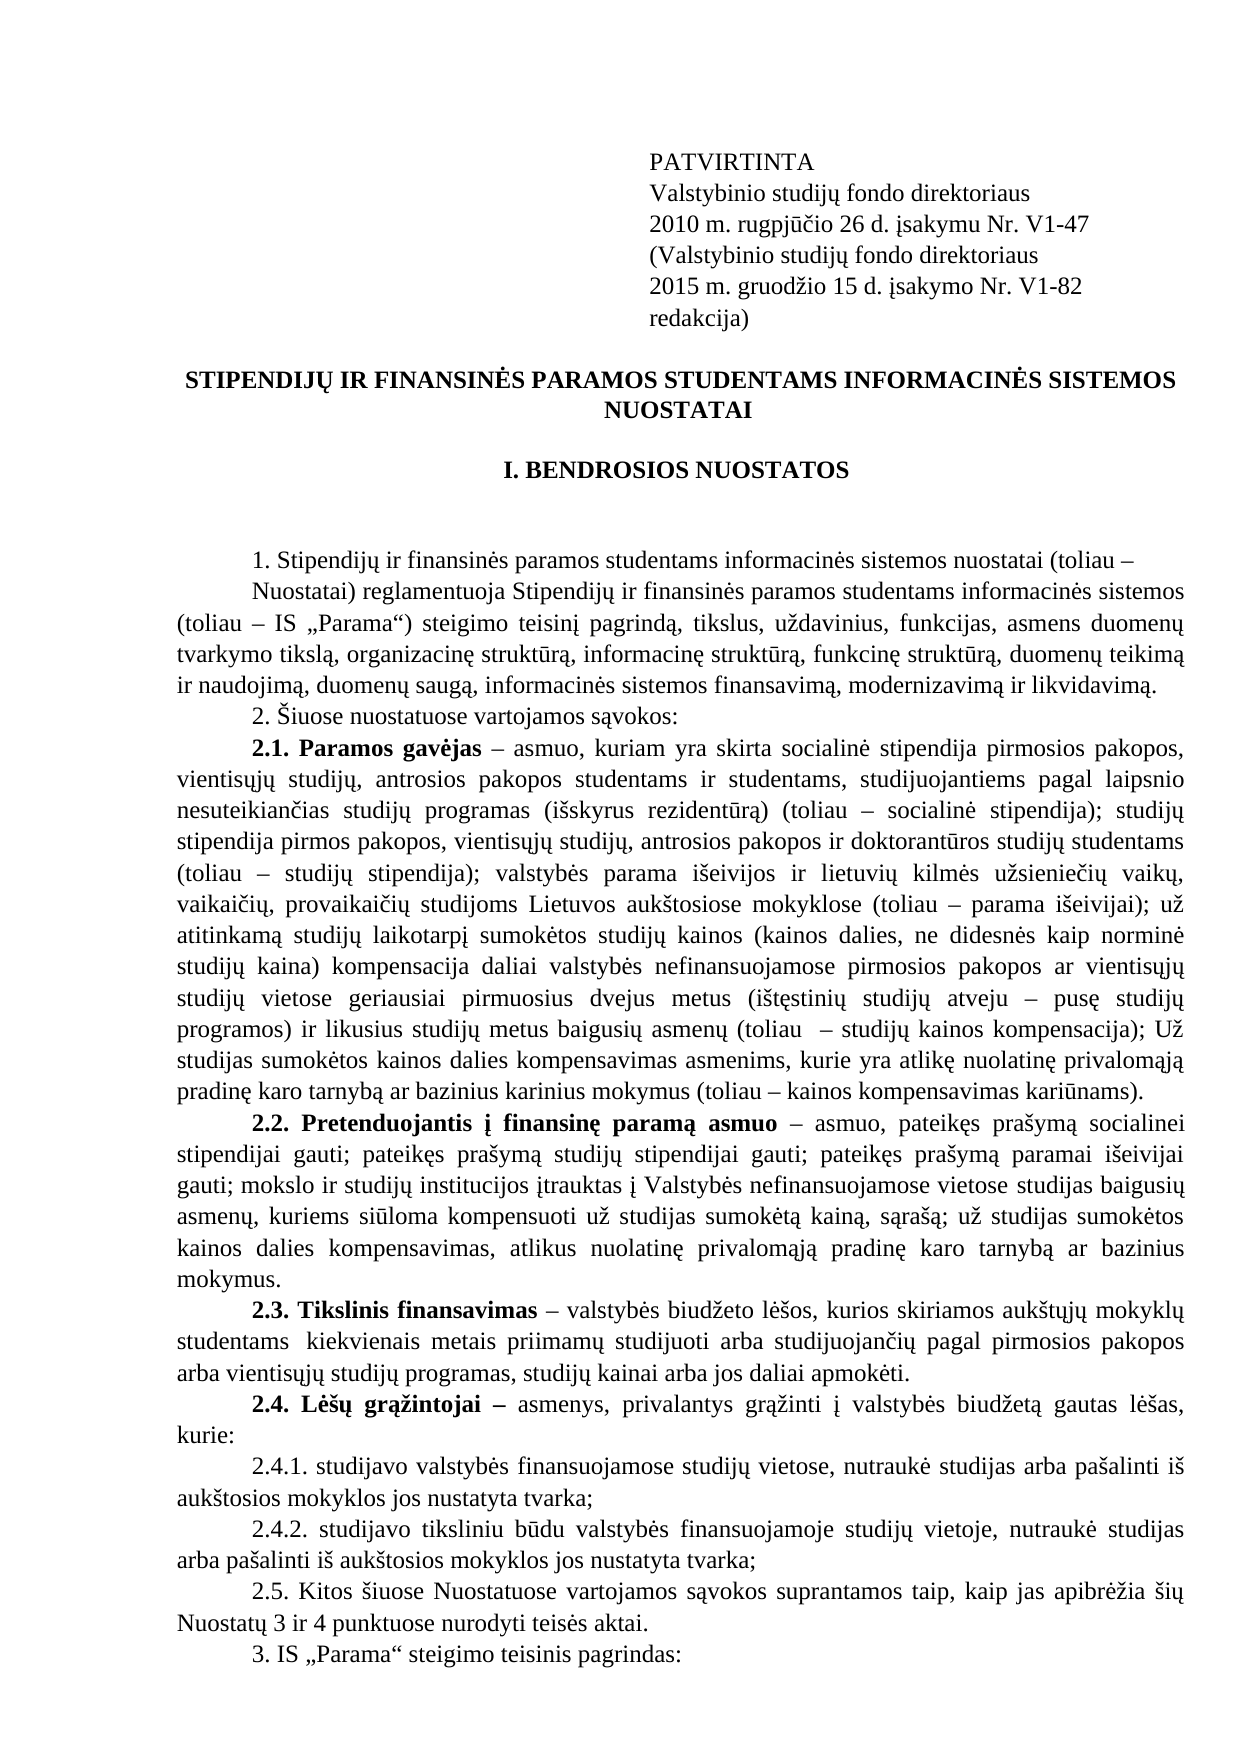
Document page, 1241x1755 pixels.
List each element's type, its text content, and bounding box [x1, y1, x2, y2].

text 2010 m. rugpjūčio 26 d. įsakymu Nr. V1-47 [178, 209, 1181, 238]
text PATVIRTINTA [177, 147, 1185, 176]
text Nuostatai) reglamentuoja Stipendijų ir finansinės paramos studentams informacinės sistemos (toliau – IS „Parama“) steigimo teisinį pagrindą, tikslus, uždavinius, funkcijas, asmens duomenų tvarkymo tikslą, organizacinę struktūrą, informacinę struktūrą, funkcinę struktūrą, duomenų teikimą ir naudojimą, duomenų saugą, informacinės sistemos finansavimą, modernizavimą ir likvidavimą. [177, 576, 1185, 699]
text 2.4.2. studijavo tiksliniu būdu valstybės finansuojamoje studijų vietoje, nutraukė studijas arba pašalinti iš aukštosios mokyklos jos nustatyta tvarka; [177, 1514, 1185, 1574]
text 3. IS „Parama“ steigimo teisinis pagrindas: [177, 1639, 1185, 1668]
text STIPENDIJŲ IR FINANSINĖS PARAMOS STUDENTAMS INFORMACINĖS SISTEMOS NUOSTATAI [177, 365, 1185, 423]
text 1. Stipendijų ir finansinės paramos studentams informacinės sistemos nuostatai (toliau – [177, 545, 1185, 574]
text 2.3. Tikslinis finansavimas – valstybės biudžeto lėšos, kurios skiriamos aukštųjų mokyklų studentams kiekvienais metais priimamų studijuoti arba studijuojančių pagal pirmosios pakopos arba vientisųjų studijų programas, studijų kainai arba jos daliai apmokėti. [177, 1295, 1185, 1386]
text 2.4. Lėšų grąžintojai – asmenys, privalantys grąžinti į valstybės biudžetą gautas lėšas, kurie: [177, 1389, 1185, 1449]
text 2.4.1. studijavo valstybės finansuojamose studijų vietose, nutraukė studijas arba pašalinti iš aukštosios mokyklos jos nustatyta tvarka; [177, 1451, 1185, 1511]
text 2.1. Paramos gavėjas – asmuo, kuriam yra skirta socialinė stipendija pirmosios pakopos, vientisųjų studijų, antrosios pakopos studentams ir studentams, studijuojantiems pagal laipsnio nesuteikiančias studijų programas (išskyrus rezidentūrą) (toliau – socialinė stipendija); studijų stipendija pirmos pakopos, vientisųjų studijų, antrosios pakopos ir doktorantūros studijų studentams (toliau – studijų stipendija); valstybės parama išeivijos ir lietuvių kilmės užsieniečių vaikų, vaikaičių, provaikaičių studijoms Lietuvos aukštosiose mokyklose (toliau – parama išeivijai); už atitinkamą studijų laikotarpį sumokėtos studijų kainos (kainos dalies, ne didesnės kaip norminė studijų kaina) kompensacija daliai valstybės nefinansuojamose pirmosios pakopos ar vientisųjų studijų vietose geriausiai pirmuosius dvejus metus (ištęstinių studijų atveju – pusę studijų programos) ir likusius studijų metus baigusių asmenų (toliau – studijų kainos kompensacija); Už studijas sumokėtos kainos dalies kompensavimas asmenims, kurie yra atlikę nuolatinę privalomąją pradinę karo tarnybą ar bazinius karinius mokymus (toliau – kainos kompensavimas kariūnams). [177, 733, 1185, 1105]
text 2.5. Kitos šiuose Nuostatuose vartojamos sąvokos suprantamos taip, kaip jas apibrėžia šių Nuostatų 3 ir 4 punktuose nurodyti teisės aktai. [177, 1576, 1185, 1636]
text Valstybinio studijų fondo direktoriaus [178, 178, 1181, 207]
text 2.2. Pretenduojantis į finansinę paramą asmuo – asmuo, pateikęs prašymą socialinei stipendijai gauti; pateikęs prašymą studijų stipendijai gauti; pateikęs prašymą paramai išeivijai gauti; mokslo ir studijų institucijos įtrauktas į Valstybės nefinansuojamose vietose studijas baigusių asmenų, kuriems siūloma kompensuoti už studijas sumokėtą kainą, sąrašą; už studijas sumokėtos kainos dalies kompensavimas, atlikus nuolatinę privalomąją pradinę karo tarnybą ar bazinius mokymus. [177, 1108, 1185, 1293]
text 2015 m. gruodžio 15 d. įsakymo Nr. V1-82 redakcija) [649, 271, 1181, 331]
text (Valstybinio studijų fondo direktoriaus [178, 240, 1181, 269]
text 2. Šiuose nuostatuose vartojamos sąvokos: [177, 701, 1185, 730]
text I. BENDROSIOS NUOSTATOS [177, 456, 1182, 484]
